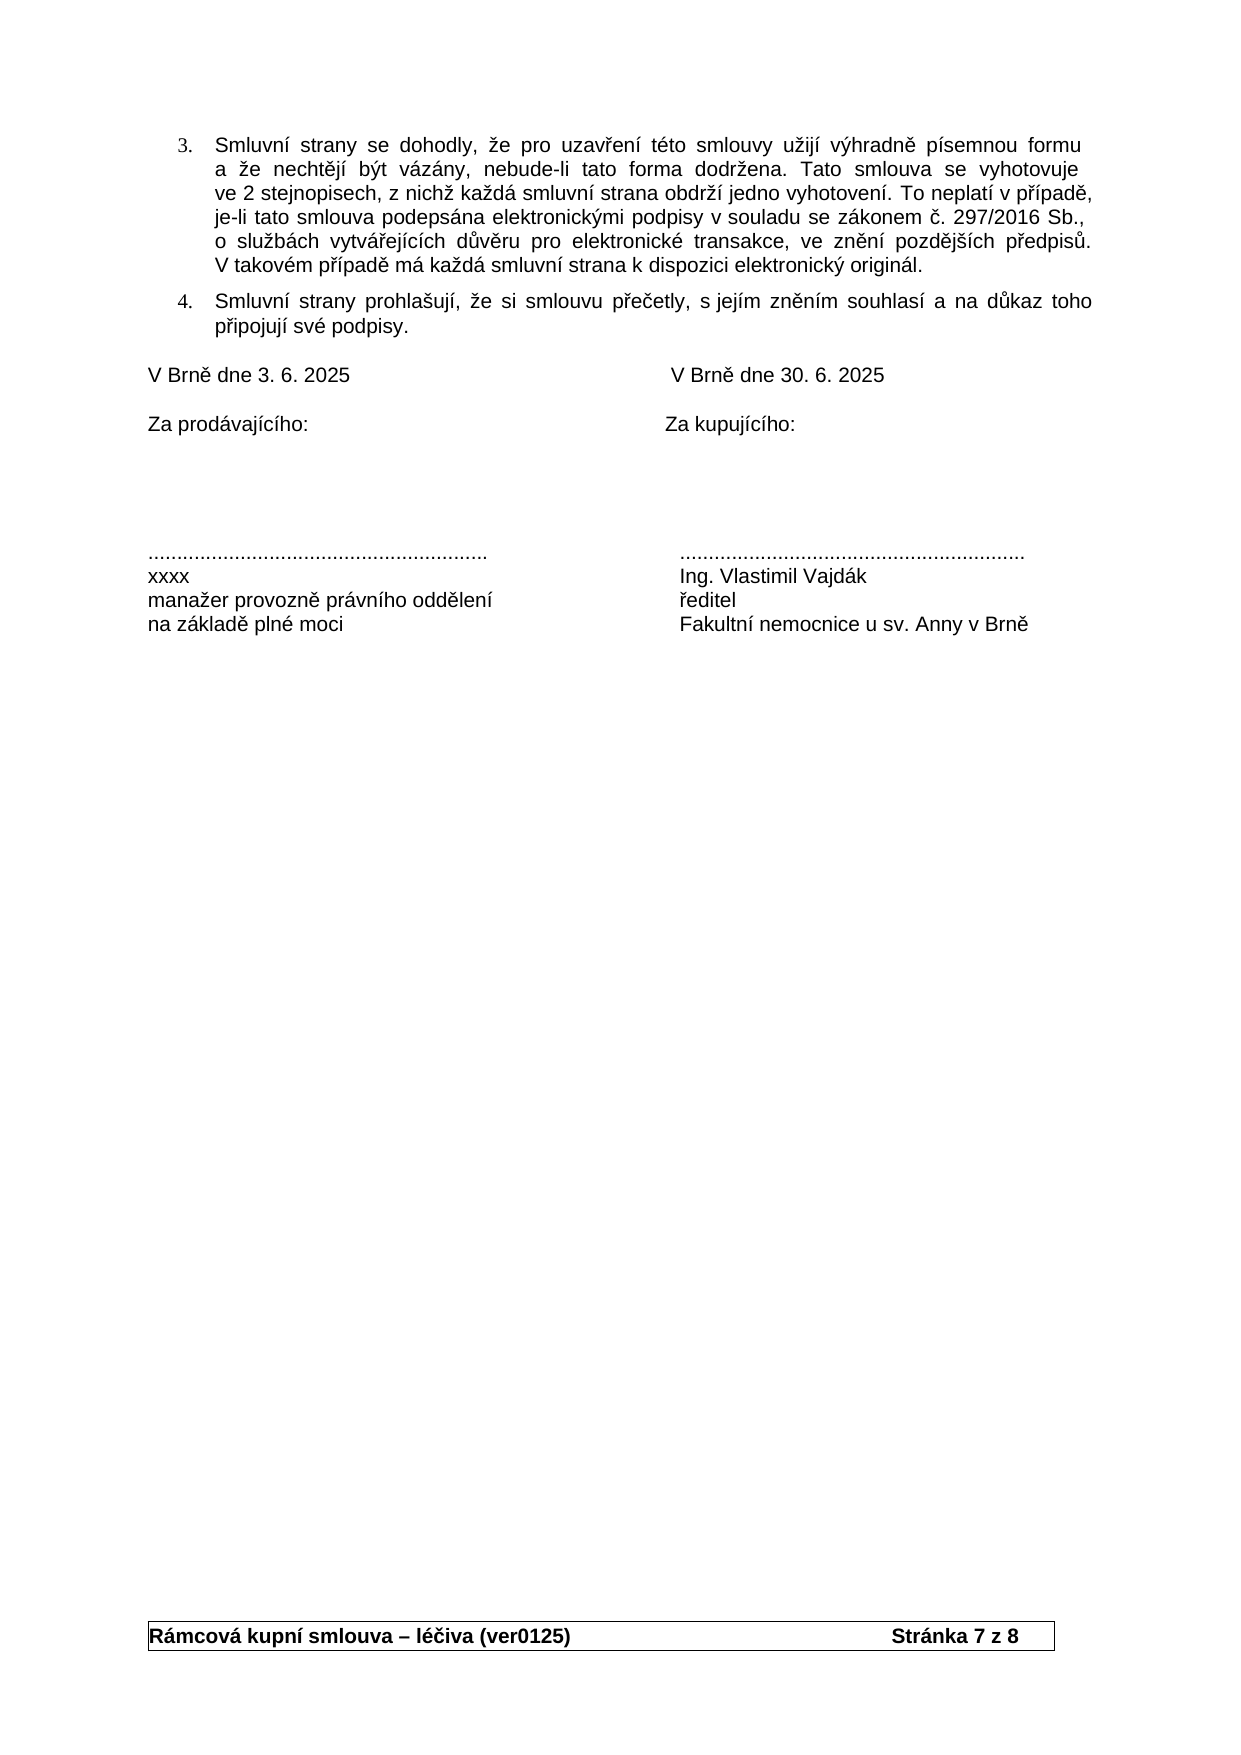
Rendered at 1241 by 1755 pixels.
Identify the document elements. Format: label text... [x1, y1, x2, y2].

text manažer provozně právního oddělení ředitel [148, 587, 1093, 611]
text V Brně dne 3. 6. 2025 V Brně dne 30. 6. 2025 [148, 362, 1093, 386]
text na základě plné moci Fakultní nemocnice u sv. Anny v Brně [148, 611, 1093, 635]
text xxxx Ing. Vlastimil Vajdák [148, 563, 1093, 587]
text Za prodávajícího: Za kupujícího: [148, 411, 1093, 435]
list Smluvní strany se dohodly, že pro uzavření této smlouvy užijí výhradně písemnou formu a že nechtějí být vázány, nebude-li tato forma dodržena. Tato smlouva se vyhotovuje ve 2 stejnopisech, z nichž každá smluvní strana obdrží jedno vyhotovení. To neplatí v případě, je-li tato smlouva podepsána elektronickými podpisy v souladu se zákonem č. 297/2016 Sb., o službách vytvářejících důvěru pro elektronické transakce, ve znění pozdějších předpisů. V takovém případě má každá smluvní strana k dispozici elektronický originál. [177, 133, 1093, 277]
list Smluvní strany prohlašují, že si smlouvu přečetly, s jejím zněním souhlasí a na důkaz toho připojují své podpisy. [177, 289, 1093, 337]
text ........................................................... ............................................................ [148, 539, 1093, 563]
